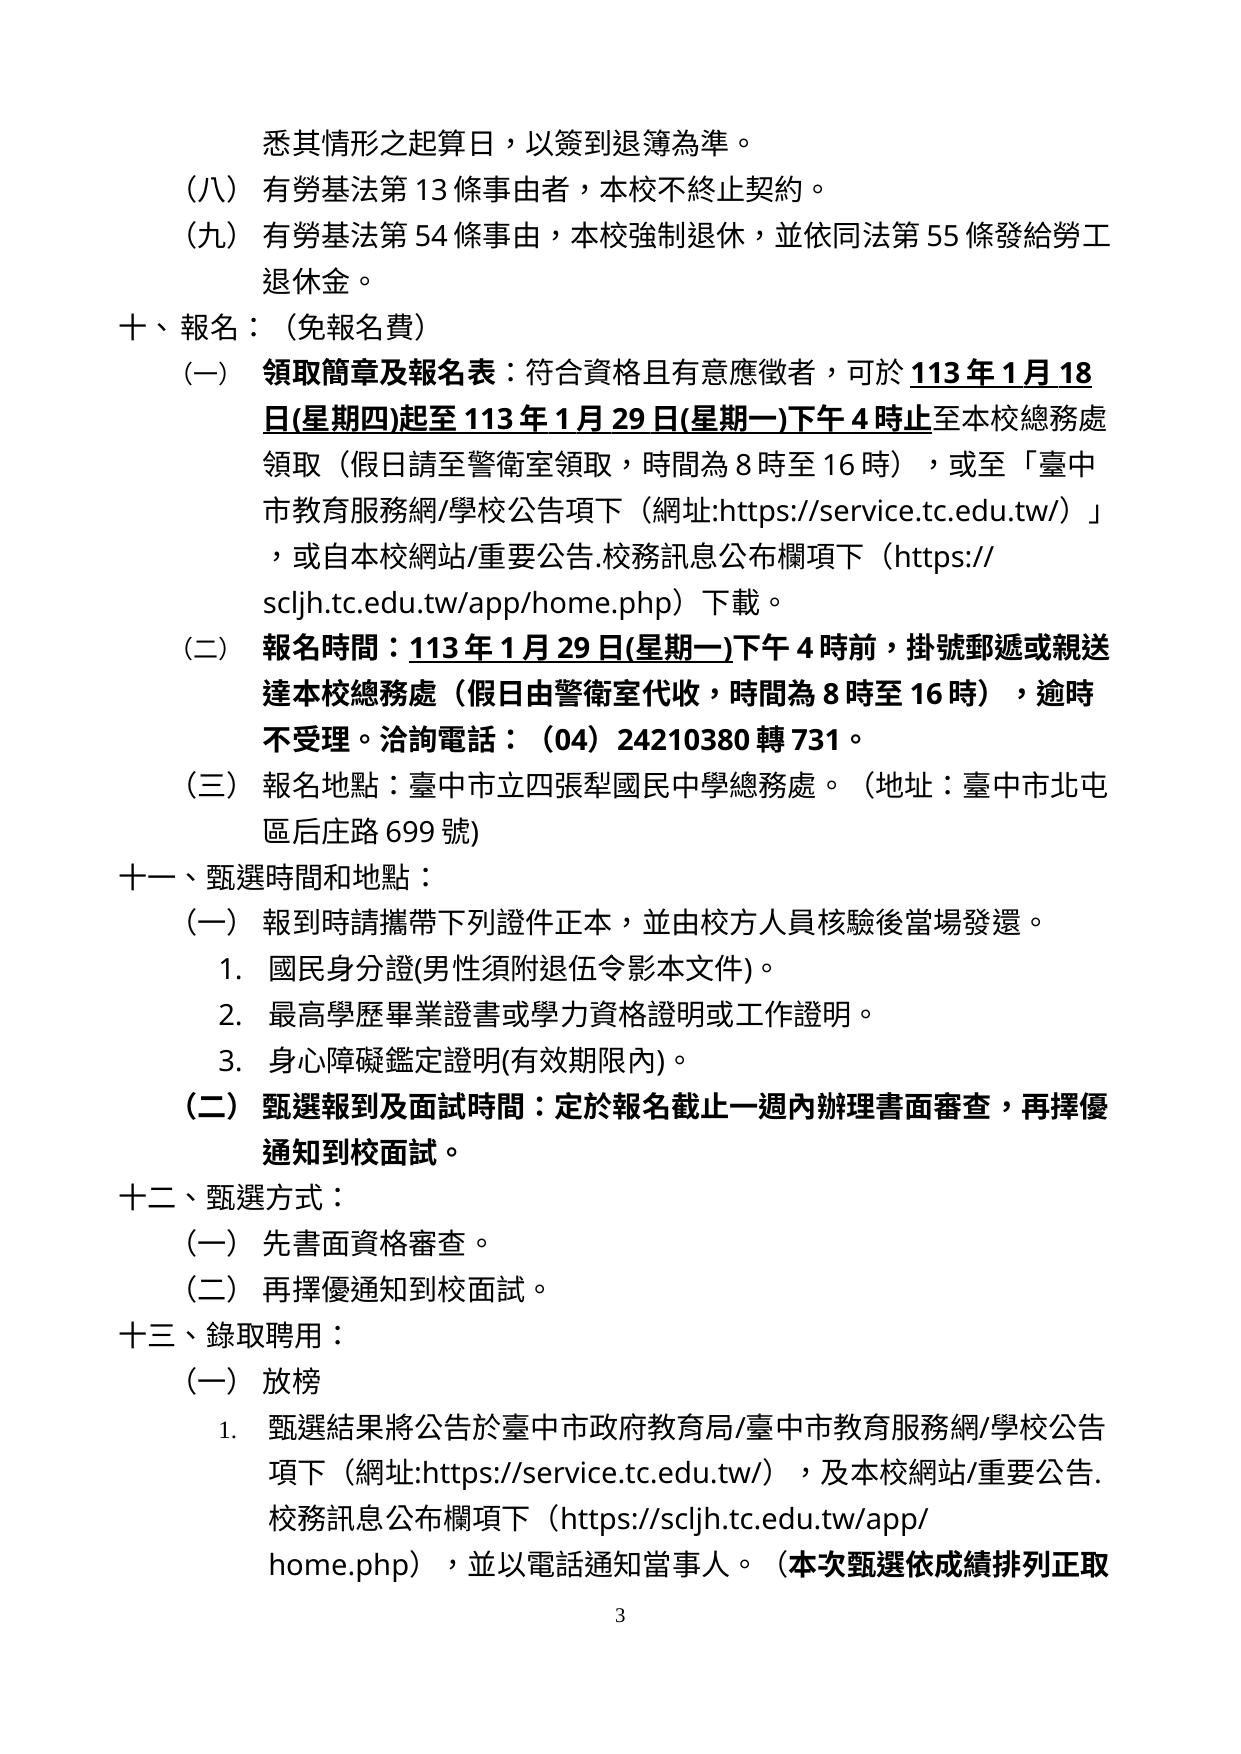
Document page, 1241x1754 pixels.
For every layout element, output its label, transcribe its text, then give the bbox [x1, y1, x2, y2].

list 有勞基法第54條事由，本校強制退休，並依同法第55條發給勞工退休金。 [168, 210, 1122, 301]
list 放榜 [168, 1356, 1122, 1401]
list 先書面資格審查。 [168, 1218, 1122, 1264]
list 報到時請攜帶下列證件正本，並由校方人員核驗後當場發還。 [168, 897, 1122, 943]
list 甄選方式： [118, 1172, 1122, 1218]
list 身心障礙鑑定證明(有效期限內)。 [218, 1035, 1122, 1081]
list 再擇優通知到校面試。 [168, 1264, 1122, 1310]
list 錄取聘用： [118, 1310, 1122, 1356]
list 報名：（免報名費） [118, 301, 1122, 347]
list 甄選報到及面試時間：定於報名截止一週內辦理書面審查，再擇優通知到校面試。 [168, 1081, 1122, 1172]
list 甄選時間和地點： [118, 851, 1122, 897]
list 甄選結果將公告於臺中市政府教育局/臺中市教育服務網/學校公告項下（網址:https://service.tc.edu.tw/），及本校網站/重要公告.校務訊息公布欄項下（https://scljh.tc.edu.tw/app/home.php），並以電話通知當事人。（本次甄選依成績排列正取 [218, 1401, 1122, 1585]
list 有勞基法第13條事由者，本校不終止契約。 [168, 164, 1122, 210]
list 報名地點：臺中市立四張犁國民中學總務處。（地址：臺中市北屯區后庄路699號) [168, 760, 1122, 851]
list 悉其情形之起算日，以簽到退簿為準。 [168, 118, 1122, 164]
list 領取簡章及報名表：符合資格且有意應徵者，可於113年1月18日(星期四)起至113年1月29日(星期一)下午4時止至本校總務處領取（假日請至警衛室領取，時間為8時至16時），或至 「臺中市教育服務網/學校公告項下（網址:https://service.tc.edu.tw/）」，或自本校網站/重要公告.校務訊息公布欄項下（https://scljh.tc.edu.tw/app/home.php）下載。 [168, 347, 1122, 622]
list 國民身分證(男性須附退伍令影本文件)。 [218, 943, 1122, 989]
list 報名時間：113年1月29日(星期一)下午4時前，掛號郵遞或親送達本校總務處（假日由警衛室代收，時間為8時至16時），逾時不受理。洽詢電話：（04）24210380轉731。 [168, 622, 1122, 760]
list 最高學歷畢業證書或學力資格證明或工作證明。 [218, 989, 1122, 1035]
